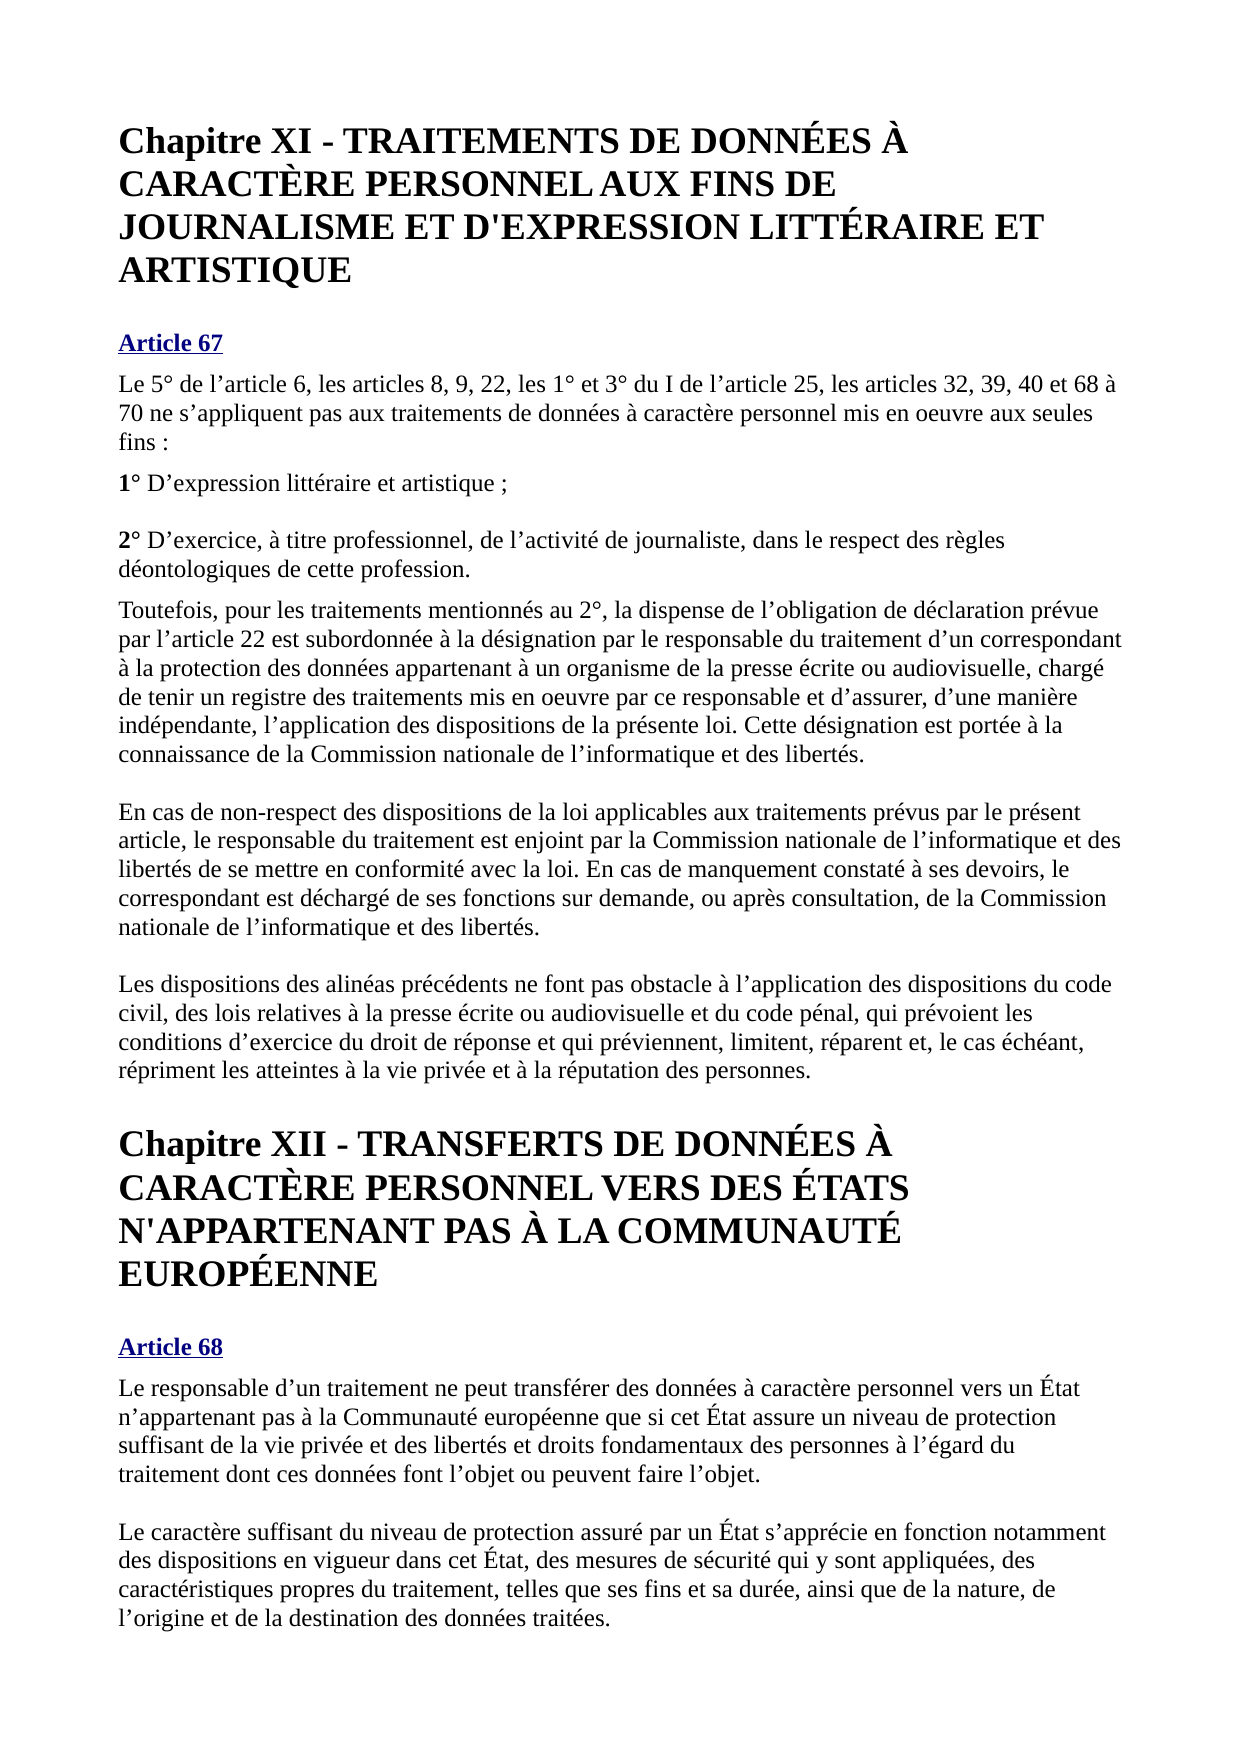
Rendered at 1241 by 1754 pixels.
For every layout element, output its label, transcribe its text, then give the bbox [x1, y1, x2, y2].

subtitle Chapitre XII - TRANSFERTS DE DONNÉES À CARACTÈRE PERSONNEL VERS DES ÉTATS N'APPARTENANT PAS À LA COMMUNAUTÉ EUROPÉENNE [118, 1122, 1122, 1294]
text Le responsable d’un traitement ne peut transférer des données à caractère personnel vers un État n’appartenant pas à la Communauté européenne que si cet État assure un niveau de protection suffisant de la vie privée et des libertés et droits fondamentaux des personnes à l’égard du traitement dont ces données font l’objet ou peuvent faire l’objet. Le caractère suffisant du niveau de protection assuré par un État s’apprécie en fonction notamment des dispositions en vigueur dans cet État, des mesures de sécurité qui y sont appliquées, des caractéristiques propres du traitement, telles que ses fins et sa durée, ainsi que de la nature, de l’origine et de la destination des données traitées. [118, 1373, 1122, 1632]
text Toutefois, pour les traitements mentionnés au 2°, la dispense de l’obligation de déclaration prévue par l’article 22 est subordonnée à la désignation par le responsable du traitement d’un correspondant à la protection des données appartenant à un organisme de la presse écrite ou audiovisuelle, chargé de tenir un registre des traitements mis en oeuvre par ce responsable et d’assurer, d’une manière indépendante, l’application des dispositions de la présente loi. Cette désignation est portée à la connaissance de la Commission nationale de l’informatique et des libertés. En cas de non-respect des dispositions de la loi applicables aux traitements prévus par le présent article, le responsable du traitement est enjoint par la Commission nationale de l’informatique et des libertés de se mettre en conformité avec la loi. En cas de manquement constaté à ses devoirs, le correspondant est déchargé de ses fonctions sur demande, ou après consultation, de la Commission nationale de l’informatique et des libertés. Les dispositions des alinéas précédents ne font pas obstacle à l’application des dispositions du code civil, des lois relatives à la presse écrite ou audiovisuelle et du code pénal, qui prévoient les conditions d’exercice du droit de réponse et qui préviennent, limitent, réparent et, le cas échéant, répriment les atteintes à la vie privée et à la réputation des personnes. [118, 596, 1122, 1084]
text 1° D’expression littéraire et artistique ; 2° D’exercice, à titre professionnel, de l’activité de journaliste, dans le respect des règles déontologiques de cette profession. [118, 468, 1122, 583]
subtitle Article 68 [118, 1332, 1122, 1361]
text Le 5° de l’article 6, les articles 8, 9, 22, les 1° et 3° du I de l’article 25, les articles 32, 39, 40 et 68 à 70 ne s’appliquent pas aux traitements de données à caractère personnel mis en oeuvre aux seules fins : [118, 369, 1122, 456]
subtitle Chapitre XI - TRAITEMENTS DE DONNÉES À CARACTÈRE PERSONNEL AUX FINS DE JOURNALISME ET D'EXPRESSION LITTÉRAIRE ET ARTISTIQUE [118, 118, 1122, 291]
subtitle Article 67 [118, 328, 1122, 357]
